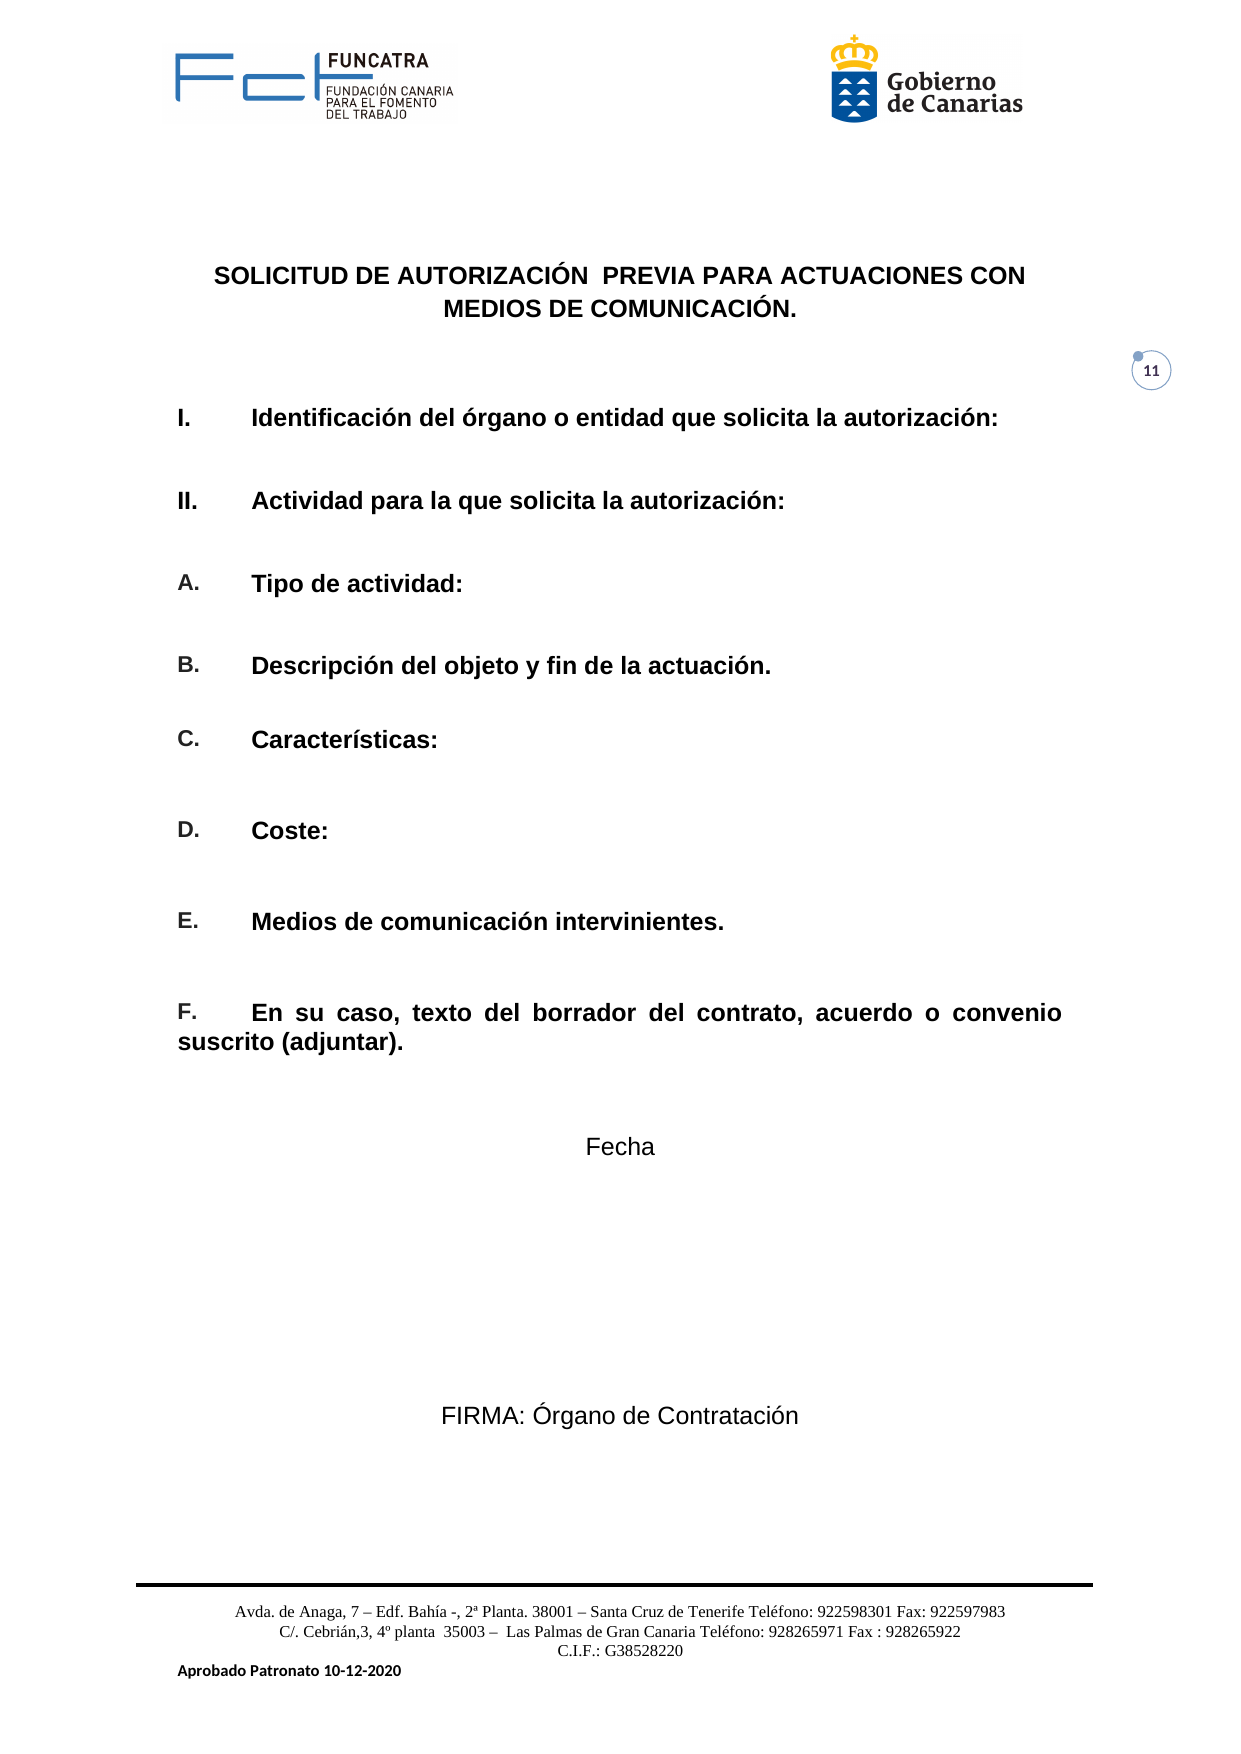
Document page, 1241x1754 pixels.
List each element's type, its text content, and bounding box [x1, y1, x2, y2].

picture [161, 43, 459, 124]
text SOLICITUD DE AUTORIZACIÓN PREVIA PARA ACTUACIONES CON MEDIOS DE COMUNICACIÓN. [177, 261, 1063, 322]
subtitle Identificación del órgano o entidad que solicita la autorización: [177, 403, 1063, 432]
text Fecha [177, 1132, 1063, 1161]
text FIRMA: Órgano de Contratación [177, 1401, 1063, 1430]
subtitle Tipo de actividad: [177, 568, 1063, 597]
subtitle Actividad para la que solicita la autorización: [177, 486, 1063, 515]
subtitle Características: [177, 725, 1063, 754]
subtitle Descripción del objeto y fin de la actuación. [177, 651, 1063, 680]
picture [830, 34, 1023, 123]
subtitle Coste: [177, 816, 1063, 845]
subtitle Medios de comunicación intervinientes. [177, 907, 1063, 936]
subtitle En su caso, texto del borrador del contrato, acuerdo o convenio suscrito (adjuntar). [177, 998, 1063, 1055]
